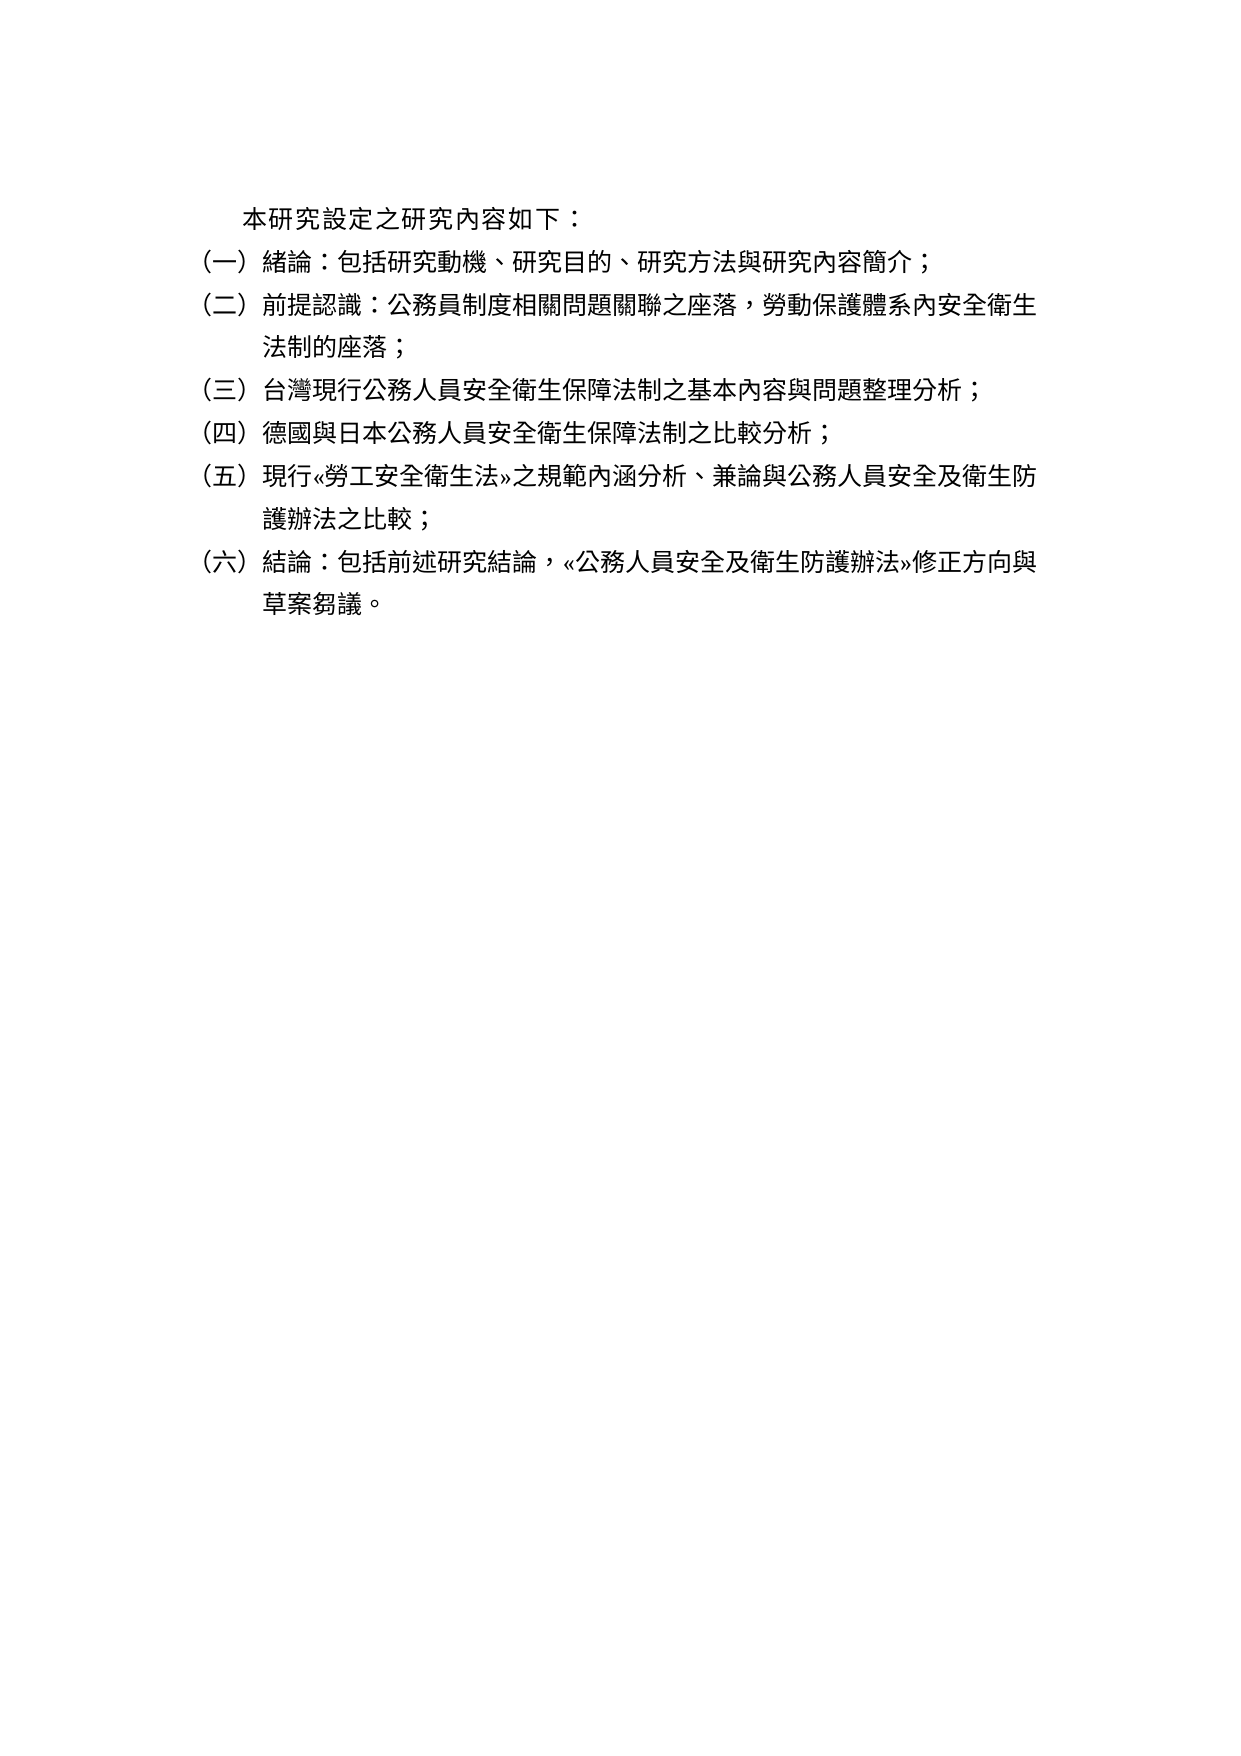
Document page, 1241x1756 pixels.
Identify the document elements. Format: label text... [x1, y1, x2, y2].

text （四）德國與日本公務人員安全衛生保障法制之比較分析； [187, 413, 1119, 450]
text （六）結論：包括前述研究結論，«公務人員安全及衛生防護辦法»修正方向與草案芻議。 [187, 542, 1038, 621]
text （一）緒論：包括研究動機、研究目的、研究方法與研究內容簡介； [187, 242, 1119, 278]
text （二）前提認識：公務員制度相關問題關聯之座落，勞動保護體系內安全衛生法制的座落； [187, 285, 1038, 364]
text 本研究設定之研究內容如下： [242, 199, 1119, 236]
text （三）台灣現行公務人員安全衛生保障法制之基本內容與問題整理分析； [187, 371, 1119, 407]
text （五）現行«勞工安全衛生法»之規範內涵分析、兼論與公務人員安全及衛生防護辦法之比較； [187, 457, 1038, 536]
